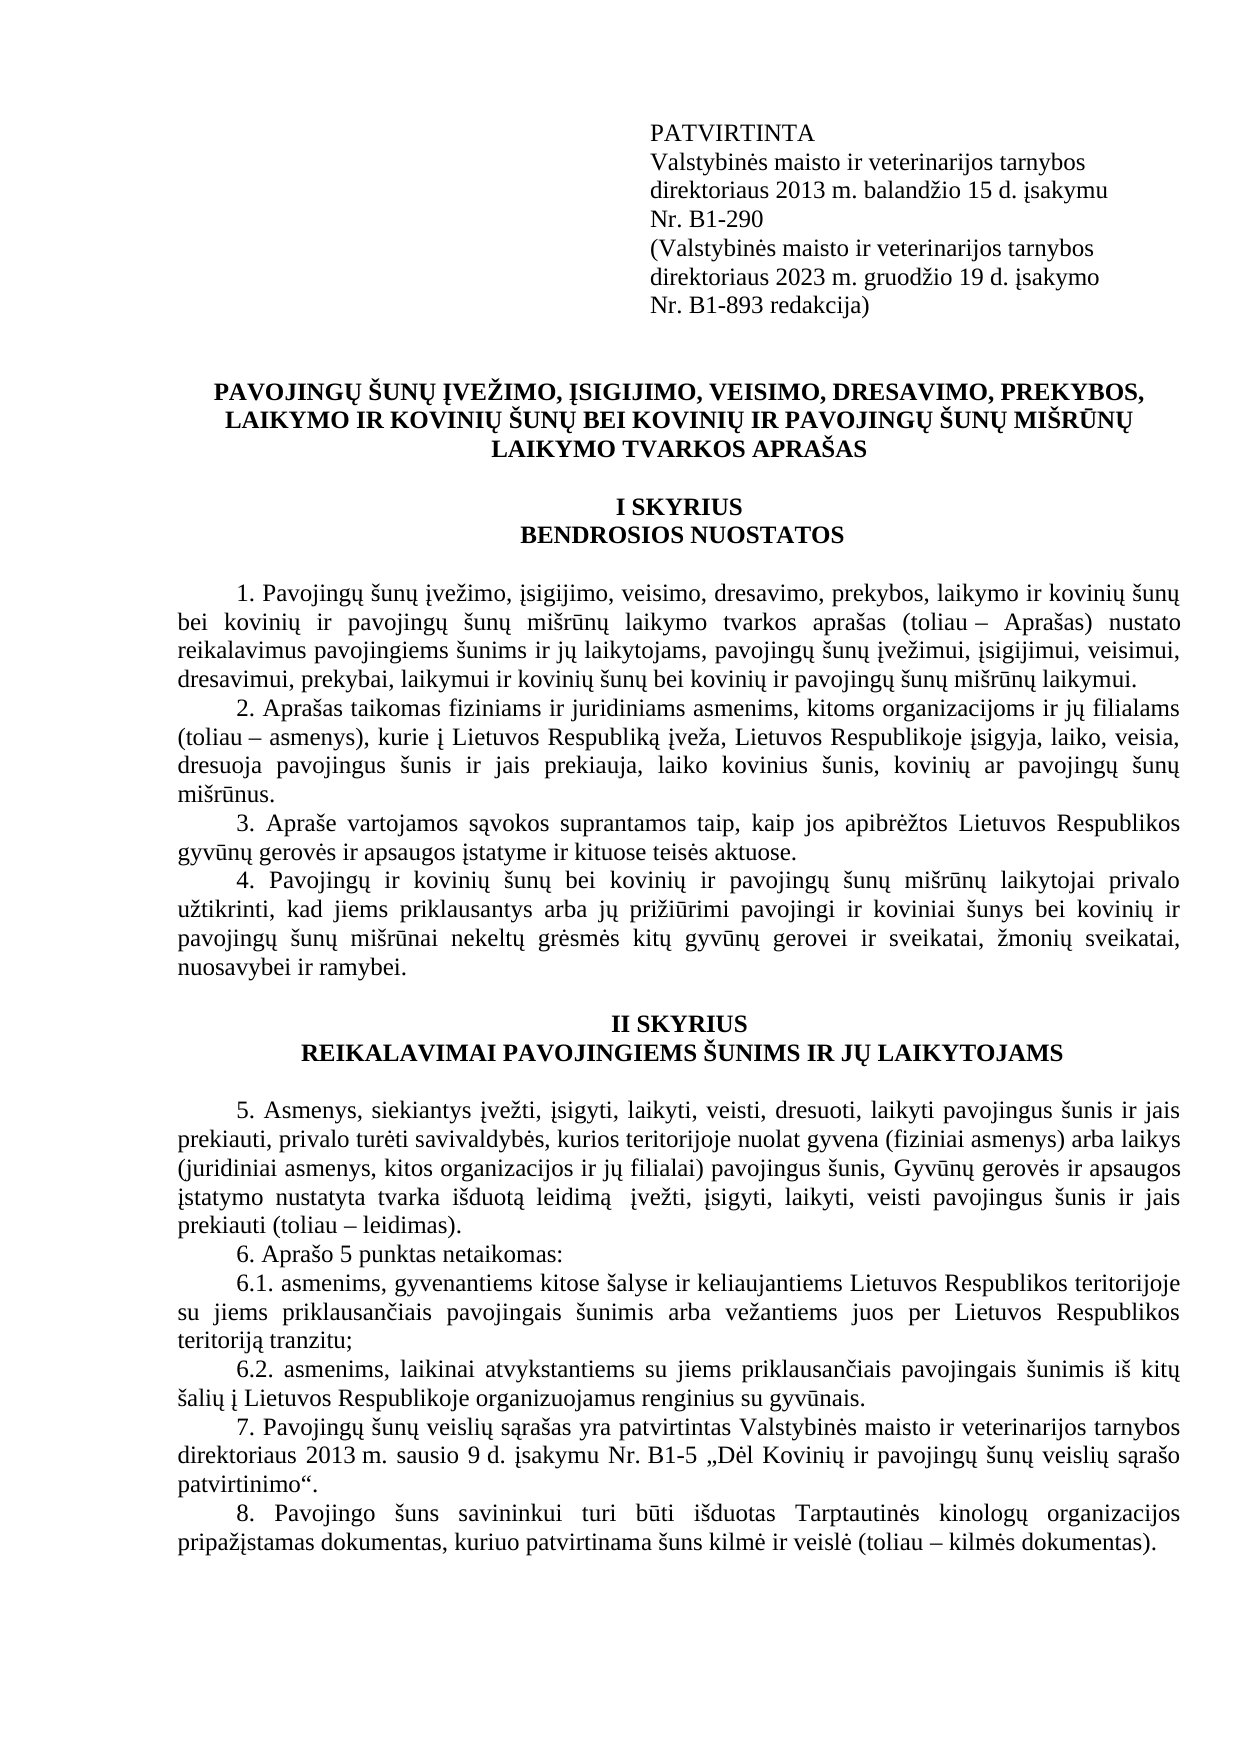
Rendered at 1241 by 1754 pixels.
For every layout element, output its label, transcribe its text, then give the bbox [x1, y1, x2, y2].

text PAVOJINGŲ ŠUNŲ ĮVEŽIMO, ĮSIGIJIMO, VEISIMO, DRESAVIMO, PREKYBOS, LAIKYMO IR KOVINIŲ ŠUNŲ BEI KOVINIŲ IR PAVOJINGŲ ŠUNŲ MIŠRŪNŲ LAIKYMO TVARKOS APRAŠAS [177, 377, 1181, 463]
text 1. Pavojingų šunų įvežimo, įsigijimo, veisimo, dresavimo, prekybos, laikymo ir kovinių šunų bei kovinių ir pavojingų šunų mišrūnų laikymo tvarkos aprašas (toliau – Aprašas) nustato reikalavimus pavojingiems šunims ir jų laikytojams, pavojingų šunų įvežimui, įsigijimui, veisimui, dresavimui, prekybai, laikymui ir kovinių šunų bei kovinių ir pavojingų šunų mišrūnų laikymui. [177, 578, 1181, 693]
text Nr. B1-290 [650, 204, 1181, 233]
text 4. Pavojingų ir kovinių šunų bei kovinių ir pavojingų šunų mišrūnų laikytojai privalo užtikrinti, kad jiems priklausantys arba jų prižiūrimi pavojingi ir koviniai šunys bei kovinių ir pavojingų šunų mišrūnai nekeltų grėsmės kitų gyvūnų gerovei ir sveikatai, žmonių sveikatai, nuosavybei ir ramybei. [177, 866, 1181, 981]
text 3. Apraše vartojamos sąvokos suprantamos taip, kaip jos apibrėžtos Lietuvos Respublikos gyvūnų gerovės ir apsaugos įstatyme ir kituose teisės aktuose. [177, 808, 1181, 866]
text direktoriaus 2023 m. gruodžio 19 d. įsakymo [650, 262, 1181, 291]
text I SKYRIUS [177, 492, 1181, 521]
text direktoriaus 2013 m. balandžio 15 d. įsakymu [650, 176, 1181, 204]
text PATVIRTINTA [650, 118, 1181, 147]
text 6.1. asmenims, gyvenantiems kitose šalyse ir keliaujantiems Lietuvos Respublikos teritorijoje su jiems priklausančiais pavojingais šunimis arba vežantiems juos per Lietuvos Respublikos teritoriją tranzitu; [177, 1268, 1181, 1354]
text II SKYRIUS [177, 1009, 1181, 1038]
text 6.2. asmenims, laikinai atvykstantiems su jiems priklausančiais pavojingais šunimis iš kitų šalių į Lietuvos Respublikoje organizuojamus renginius su gyvūnais. [177, 1354, 1181, 1412]
text 6. Aprašo 5 punktas netaikomas: [177, 1239, 1181, 1268]
text Valstybinės maisto ir veterinarijos tarnybos [650, 147, 1181, 176]
text BENDROSIOS NUOSTATOS [177, 521, 1181, 549]
text Nr. B1-893 redakcija) [650, 291, 1181, 319]
text REIKALAVIMAI PAVOJINGIEMS ŠUNIMS IR JŲ LAIKYTOJAMS [177, 1038, 1181, 1067]
text 8. Pavojingo šuns savininkui turi būti išduotas Tarptautinės kinologų organizacijos pripažįstamas dokumentas, kuriuo patvirtinama šuns kilmė ir veislė (toliau – kilmės dokumentas). [177, 1498, 1181, 1556]
text (Valstybinės maisto ir veterinarijos tarnybos [650, 233, 1181, 262]
text 2. Aprašas taikomas fiziniams ir juridiniams asmenims, kitoms organizacijoms ir jų filialams (toliau – asmenys), kurie į Lietuvos Respubliką įveža, Lietuvos Respublikoje įsigyja, laiko, veisia, dresuoja pavojingus šunis ir jais prekiauja, laiko kovinius šunis, kovinių ar pavojingų šunų mišrūnus. [177, 693, 1181, 808]
text 7. Pavojingų šunų veislių sąrašas yra patvirtintas Valstybinės maisto ir veterinarijos tarnybos direktoriaus 2013 m. sausio 9 d. įsakymu Nr. B1-5 „Dėl Kovinių ir pavojingų šunų veislių sąrašo patvirtinimo“. [177, 1412, 1181, 1498]
text 5. Asmenys, siekiantys įvežti, įsigyti, laikyti, veisti, dresuoti, laikyti pavojingus šunis ir jais prekiauti, privalo turėti savivaldybės, kurios teritorijoje nuolat gyvena (fiziniai asmenys) arba laikys (juridiniai asmenys, kitos organizacijos ir jų filialai) pavojingus šunis, Gyvūnų gerovės ir apsaugos įstatymo nustatyta tvarka išduotą leidimą įvežti, įsigyti, laikyti, veisti pavojingus šunis ir jais prekiauti (toliau – leidimas). [177, 1096, 1181, 1239]
